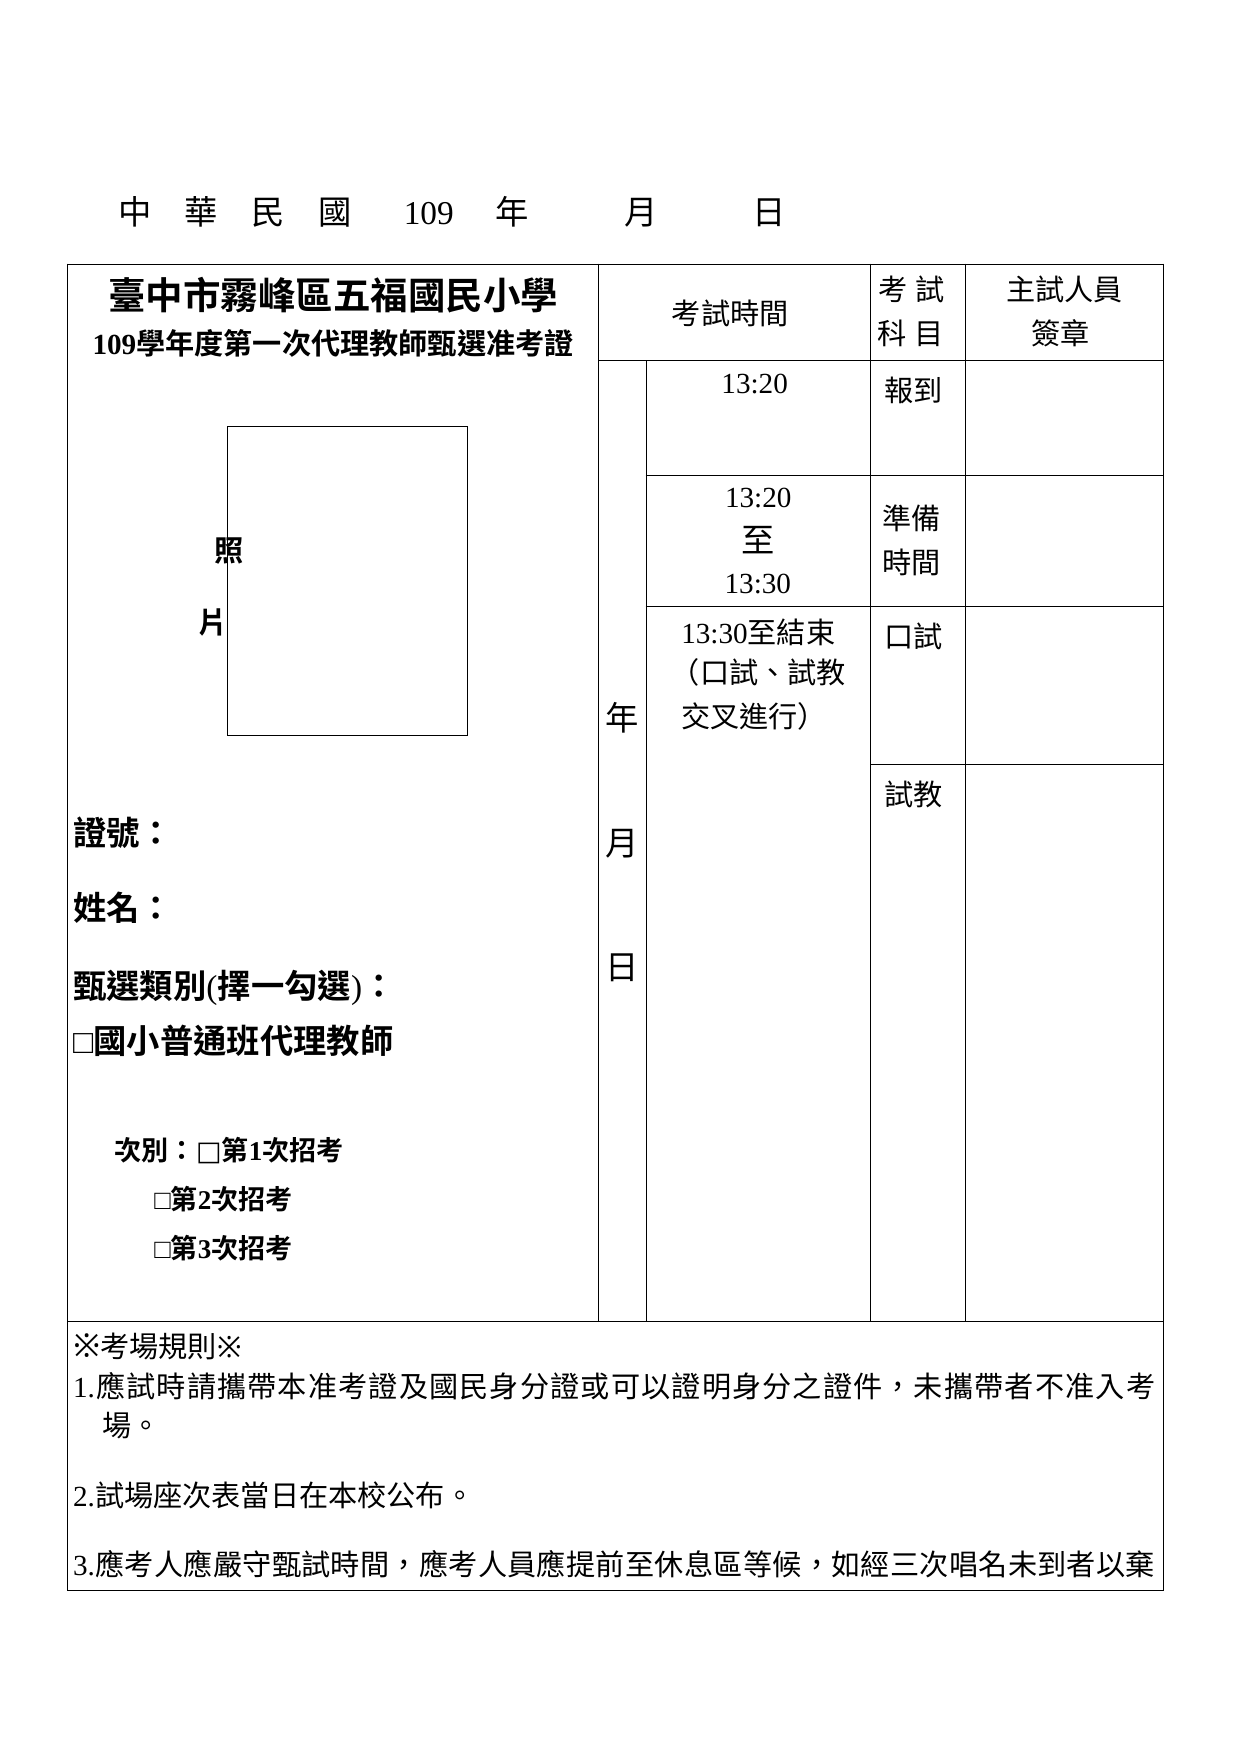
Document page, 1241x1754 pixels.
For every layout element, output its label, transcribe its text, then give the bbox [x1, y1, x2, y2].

table_cell [966, 607, 1163, 764]
table_header 考 試 科 目 [871, 265, 965, 360]
table_cell 口試 [871, 607, 965, 764]
table_cell 年 月 日 [599, 361, 646, 1321]
table_cell 報到 [871, 361, 965, 475]
table_cell 13:20 [647, 361, 870, 475]
table_cell [966, 476, 1163, 606]
table_header 考試時間 [599, 265, 870, 360]
table_cell 試教 [871, 765, 965, 1321]
table_cell 13:30至結束 （口試、試教 交叉進行） [647, 607, 870, 1321]
table_cell [966, 765, 1163, 1321]
table_cell [966, 361, 1163, 475]
table_cell 準備 時間 [871, 476, 965, 606]
table_cell 13:20 至 13:30 [647, 476, 870, 606]
table_cell ※考場規則※ 1.應試時請攜帶本准考證及國民身分證或可以證明身分之證件，未攜帶者不准入考場。 2.試場座次表當日在本校公布。 3.應考人應嚴守甄試時間，應考人員應提前至休息區等候，如經三次唱名未到者以棄 [68, 1322, 1163, 1589]
table_header 主試人員 簽章 [966, 265, 1163, 360]
table_header 臺中市霧峰區五福國民小學 109學年度第一次代理教師甄選准考證 照 片 證號： 姓名： 甄選類別(擇一勾選)： □國小普通班代理教師 次別：□第1次招考 □第2次招考 □第3次招考 [68, 265, 598, 1321]
text 中 華 民 國 109 年 月 日 [118, 182, 1122, 234]
